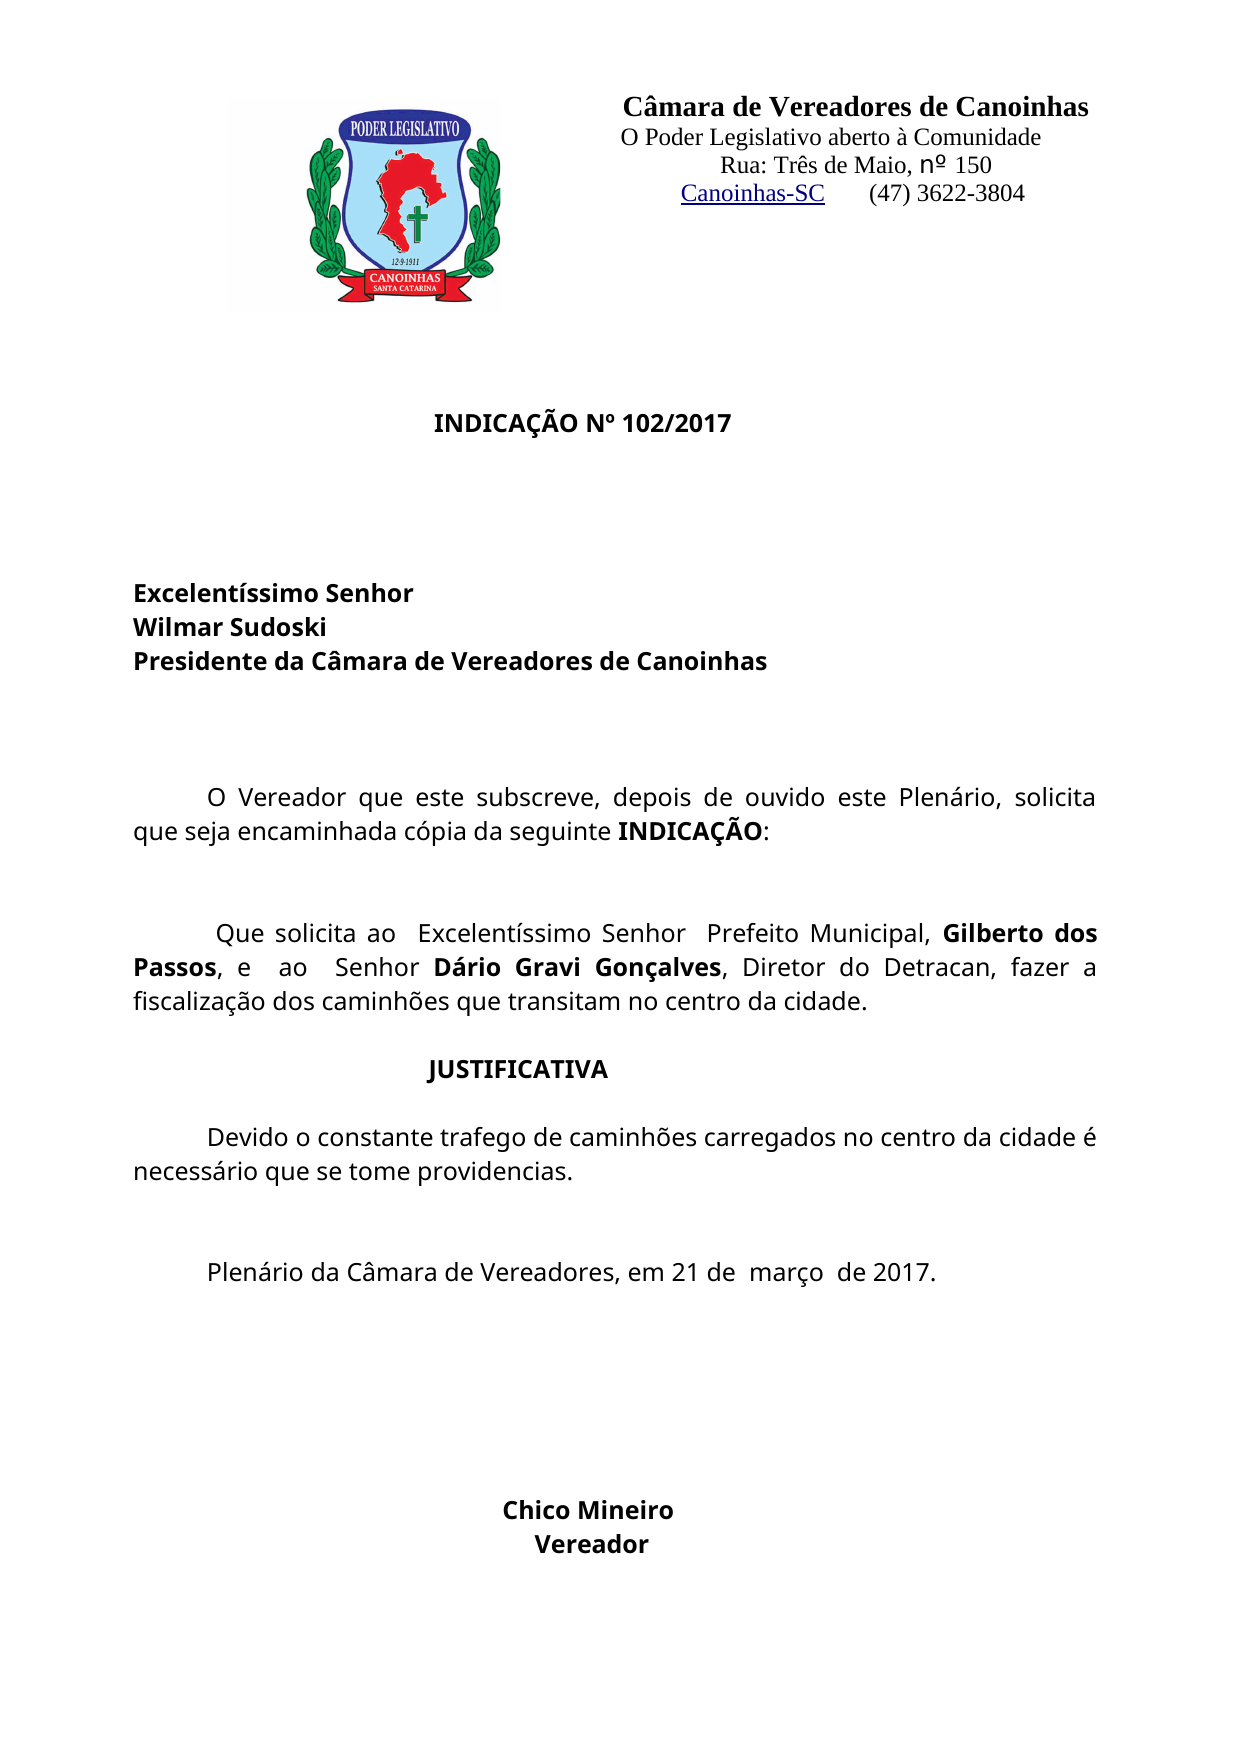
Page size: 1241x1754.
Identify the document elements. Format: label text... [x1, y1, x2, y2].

text Que solicita ao Excelentíssimo Senhor Prefeito Municipal, Gilberto dos Passos, e ao Senhor Dário Gravi Gonçalves, Diretor do Detracan, fazer a fiscalização dos caminhões que transitam no centro da cidade. [133, 915, 1098, 1017]
text INDICAÇÃO Nº 102/2017 [133, 406, 1098, 440]
picture [228, 99, 501, 312]
text Chico Mineiro [133, 1493, 1098, 1527]
text O Vereador que este subscreve, depois de ouvido este Plenário, solicita que seja encaminhada cópia da seguinte INDICAÇÃO: [133, 779, 1098, 847]
text Vereador [133, 1527, 1098, 1561]
text Devido o constante trafego de caminhões carregados no centro da cidade é necessário que se tome providencias. [133, 1119, 1098, 1187]
text Excelentíssimo Senhor Wilmar Sudoski Presidente da Câmara de Vereadores de Canoinhas [133, 576, 1098, 678]
text Plenário da Câmara de Vereadores, em 21 de março de 2017. [133, 1255, 1098, 1289]
text JUSTIFICATIVA [133, 1051, 1098, 1085]
